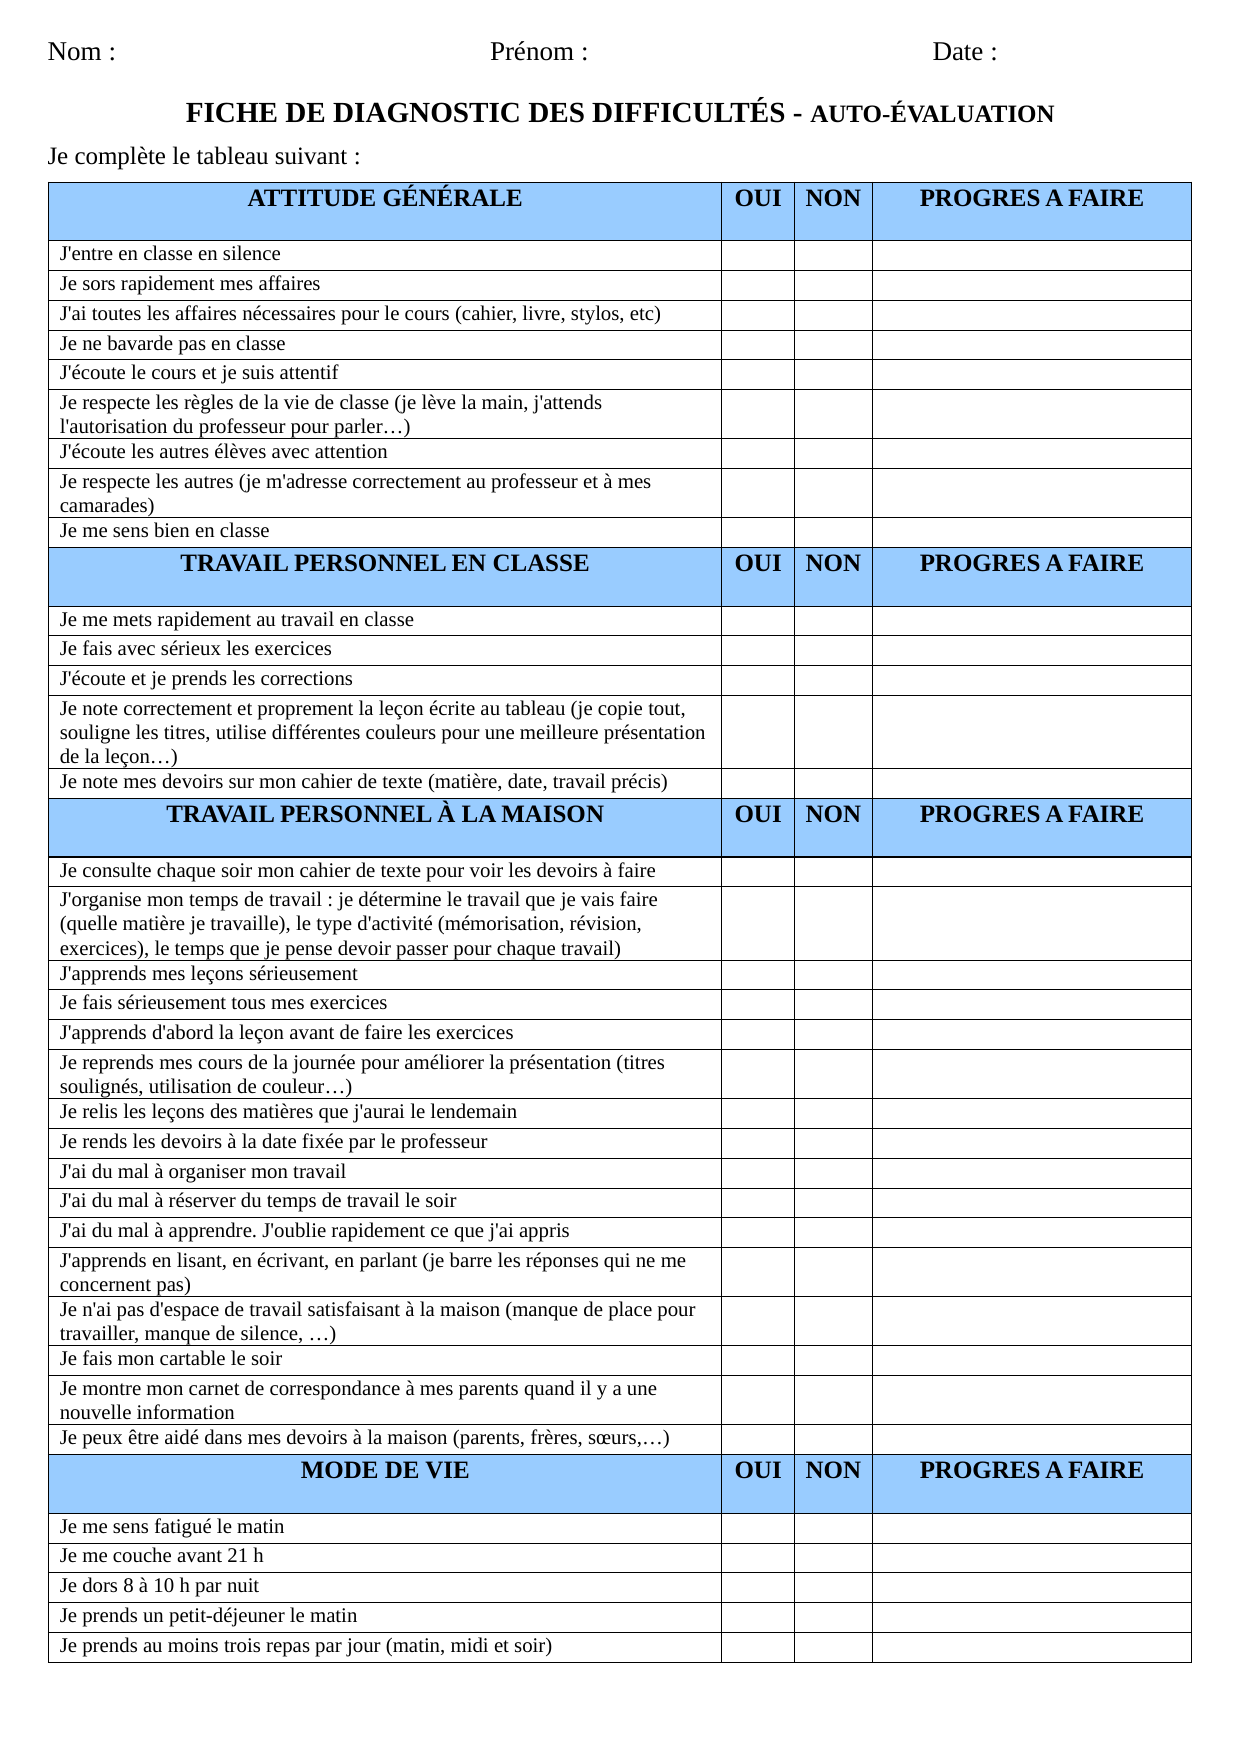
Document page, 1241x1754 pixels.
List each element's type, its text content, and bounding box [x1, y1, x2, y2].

table_cell [722, 990, 794, 1019]
table_cell [795, 1050, 872, 1098]
table_cell [873, 271, 1191, 300]
table_cell [722, 666, 794, 695]
table_cell [873, 1020, 1191, 1049]
table_cell J'ai du mal à apprendre. J'oublie rapidement ce que j'ai appris [49, 1218, 721, 1247]
table_cell [795, 1346, 872, 1375]
table_cell [722, 271, 794, 300]
table_cell [722, 301, 794, 329]
table_cell [722, 1050, 794, 1098]
table_cell [795, 769, 872, 798]
table_cell [873, 331, 1191, 359]
table_cell [722, 518, 794, 547]
table_cell J'écoute et je prends les corrections [49, 666, 721, 695]
table_cell [873, 858, 1191, 886]
table_cell [722, 360, 794, 389]
text FICHE DE DIAGNOSTIC DES DIFFICULTÉS - AUTO-ÉVALUATION [47, 95, 1193, 129]
table_cell TRAVAIL PERSONNEL À LA MAISON [49, 799, 721, 856]
table_cell Je note correctement et proprement la leçon écrite au tableau (je copie tout, souligne les titres, utilise différentes couleurs pour une meilleure présentation de la leçon…) [49, 696, 721, 768]
table_cell [873, 607, 1191, 635]
table_cell NON [795, 1455, 872, 1513]
table_cell [873, 1050, 1191, 1098]
table_cell [722, 331, 794, 359]
table_cell [873, 1218, 1191, 1247]
table_cell [873, 1346, 1191, 1375]
table_cell [873, 469, 1191, 517]
table_header ATTITUDE GÉNÉRALE [49, 183, 721, 240]
table_cell Je relis les leçons des matières que j'aurai le lendemain [49, 1099, 721, 1128]
table_cell Je fais sérieusement tous mes exercices [49, 990, 721, 1019]
table_cell [873, 1514, 1191, 1542]
table_cell J'apprends d'abord la leçon avant de faire les exercices [49, 1020, 721, 1049]
table_cell J'ai du mal à organiser mon travail [49, 1159, 721, 1187]
table_cell [722, 887, 794, 959]
table_cell [795, 607, 872, 635]
table_cell Je note mes devoirs sur mon cahier de texte (matière, date, travail précis) [49, 769, 721, 798]
table_header OUI [722, 183, 794, 240]
table_cell [722, 1297, 794, 1345]
table_cell Je consulte chaque soir mon cahier de texte pour voir les devoirs à faire [49, 858, 721, 886]
table_cell [873, 1633, 1191, 1662]
table_cell J'écoute le cours et je suis attentif [49, 360, 721, 389]
table_cell [873, 990, 1191, 1019]
table_cell [722, 1603, 794, 1632]
table_cell [722, 241, 794, 270]
table_cell [722, 1633, 794, 1662]
table_cell [795, 1376, 872, 1424]
table_cell [795, 1297, 872, 1345]
table_cell [795, 301, 872, 329]
table_cell [795, 1189, 872, 1217]
table_cell [722, 439, 794, 468]
table_cell Je respecte les règles de la vie de classe (je lève la main, j'attends l'autorisation du professeur pour parler…) [49, 390, 721, 438]
table_cell Je montre mon carnet de correspondance à mes parents quand il y a une nouvelle information [49, 1376, 721, 1424]
table_cell [795, 1248, 872, 1296]
table_cell Je prends au moins trois repas par jour (matin, midi et soir) [49, 1633, 721, 1662]
table_cell PROGRES A FAIRE [873, 1455, 1191, 1513]
table_cell [873, 1603, 1191, 1632]
table_cell [722, 1189, 794, 1217]
table_cell [795, 1129, 872, 1158]
table_cell [795, 331, 872, 359]
table_cell PROGRES A FAIRE [873, 799, 1191, 856]
table_cell OUI [722, 799, 794, 856]
table_cell [722, 1544, 794, 1572]
table_cell Je fais mon cartable le soir [49, 1346, 721, 1375]
table_cell [873, 439, 1191, 468]
table_cell [795, 469, 872, 517]
table_cell [873, 1129, 1191, 1158]
table_cell [795, 1603, 872, 1632]
table_cell [722, 636, 794, 665]
table_cell [722, 769, 794, 798]
table_cell [795, 990, 872, 1019]
table_cell Je respecte les autres (je m'adresse correctement au professeur et à mes camarades) [49, 469, 721, 517]
table_cell J'apprends en lisant, en écrivant, en parlant (je barre les réponses qui ne me concernent pas) [49, 1248, 721, 1296]
table_cell [873, 1159, 1191, 1187]
table_cell NON [795, 799, 872, 856]
table_cell [873, 961, 1191, 989]
table_cell [795, 666, 872, 695]
table_cell Je me mets rapidement au travail en classe [49, 607, 721, 635]
table_cell [722, 1129, 794, 1158]
table_cell [795, 696, 872, 768]
table_cell [873, 666, 1191, 695]
table_cell [722, 1248, 794, 1296]
table_cell [722, 1514, 794, 1542]
table_cell J'écoute les autres élèves avec attention [49, 439, 721, 468]
table_cell Je sors rapidement mes affaires [49, 271, 721, 300]
table_cell [795, 1218, 872, 1247]
table_cell [873, 390, 1191, 438]
table_cell [795, 1099, 872, 1128]
table_cell [873, 1573, 1191, 1602]
table_cell [722, 1376, 794, 1424]
table_cell [873, 1425, 1191, 1454]
table_cell Je reprends mes cours de la journée pour améliorer la présentation (titres soulignés, utilisation de couleur…) [49, 1050, 721, 1098]
table_cell [795, 1633, 872, 1662]
table_cell [722, 1346, 794, 1375]
table_cell Je ne bavarde pas en classe [49, 331, 721, 359]
table_cell [722, 1425, 794, 1454]
table_cell J'apprends mes leçons sérieusement [49, 961, 721, 989]
table_cell [722, 696, 794, 768]
table_cell [873, 1544, 1191, 1572]
table_cell [722, 1099, 794, 1128]
table_cell [795, 271, 872, 300]
table_cell [795, 1425, 872, 1454]
table_cell [873, 360, 1191, 389]
table_cell [873, 696, 1191, 768]
table_cell J'entre en classe en silence [49, 241, 721, 270]
text Nom : Prénom : Date : [47, 35, 1193, 67]
table_cell [795, 390, 872, 438]
table_cell [795, 887, 872, 959]
table_cell J'organise mon temps de travail : je détermine le travail que je vais faire (quelle matière je travaille), le type d'activité (mémorisation, révision, exercices), le temps que je pense devoir passer pour chaque travail) [49, 887, 721, 959]
table_cell Je fais avec sérieux les exercices [49, 636, 721, 665]
table_header PROGRES A FAIRE [873, 183, 1191, 240]
table_cell [873, 301, 1191, 329]
table_cell [873, 887, 1191, 959]
table_cell [873, 769, 1191, 798]
table_cell Je n'ai pas d'espace de travail satisfaisant à la maison (manque de place pour travailler, manque de silence, …) [49, 1297, 721, 1345]
table_cell [873, 1376, 1191, 1424]
table_cell Je me sens bien en classe [49, 518, 721, 547]
table_cell [722, 1159, 794, 1187]
table_cell [795, 961, 872, 989]
table_cell [722, 607, 794, 635]
table_cell [795, 360, 872, 389]
table_cell [873, 1248, 1191, 1296]
table_cell [722, 858, 794, 886]
table_cell [873, 1189, 1191, 1217]
table_cell [873, 1099, 1191, 1128]
text Je complète le tableau suivant : [47, 141, 1193, 169]
table_cell OUI [722, 548, 794, 606]
table_header NON [795, 183, 872, 240]
table_cell Je me couche avant 21 h [49, 1544, 721, 1572]
table_cell Je me sens fatigué le matin [49, 1514, 721, 1542]
table_cell [873, 518, 1191, 547]
table_cell [873, 241, 1191, 270]
table_cell [795, 1159, 872, 1187]
table_cell MODE DE VIE [49, 1455, 721, 1513]
table_cell Je prends un petit-déjeuner le matin [49, 1603, 721, 1632]
table_cell [795, 636, 872, 665]
table_cell [722, 961, 794, 989]
table_cell [795, 1573, 872, 1602]
table_cell [873, 1297, 1191, 1345]
table_cell Je rends les devoirs à la date fixée par le professeur [49, 1129, 721, 1158]
table_cell J'ai toutes les affaires nécessaires pour le cours (cahier, livre, stylos, etc) [49, 301, 721, 329]
table_cell TRAVAIL PERSONNEL EN CLASSE [49, 548, 721, 606]
table_cell [795, 1514, 872, 1542]
table_cell OUI [722, 1455, 794, 1513]
table_cell [873, 636, 1191, 665]
table_cell PROGRES A FAIRE [873, 548, 1191, 606]
table_cell Je dors 8 à 10 h par nuit [49, 1573, 721, 1602]
table_cell [795, 1544, 872, 1572]
table_cell [795, 858, 872, 886]
table_cell Je peux être aidé dans mes devoirs à la maison (parents, frères, sœurs,…) [49, 1425, 721, 1454]
table_cell [722, 1573, 794, 1602]
table_cell [795, 439, 872, 468]
table_cell [722, 469, 794, 517]
table_cell [795, 241, 872, 270]
table_cell [795, 1020, 872, 1049]
table_cell J'ai du mal à réserver du temps de travail le soir [49, 1189, 721, 1217]
table_cell NON [795, 548, 872, 606]
table_cell [722, 1020, 794, 1049]
table_cell [722, 1218, 794, 1247]
table_cell [722, 390, 794, 438]
table_cell [795, 518, 872, 547]
